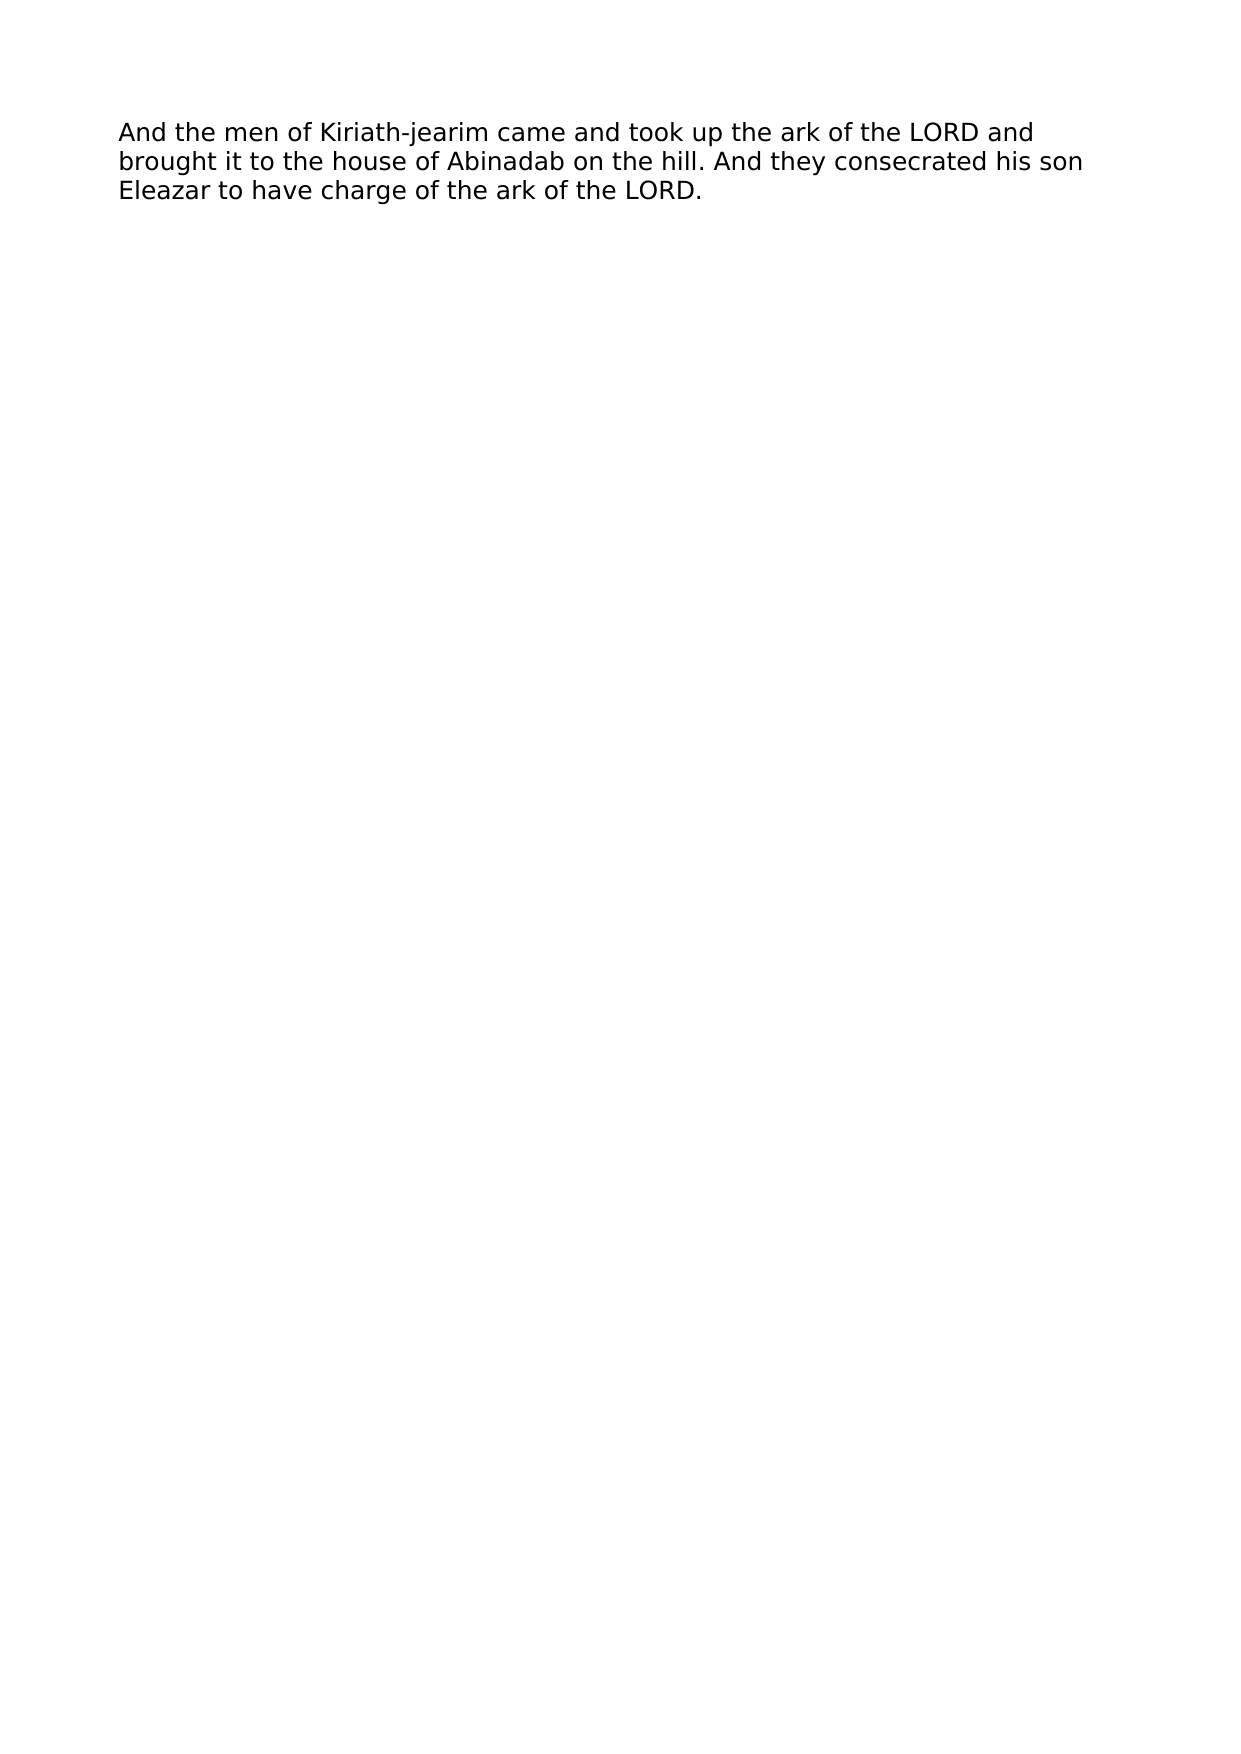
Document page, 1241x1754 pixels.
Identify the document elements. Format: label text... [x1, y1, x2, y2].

text And the men of Kiriath-jearim came and took up the ark of the LORD and brought it to the house of Abinadab on the hill. And they consecrated his son Eleazar to have charge of the ark of the LORD. [118, 118, 1122, 206]
